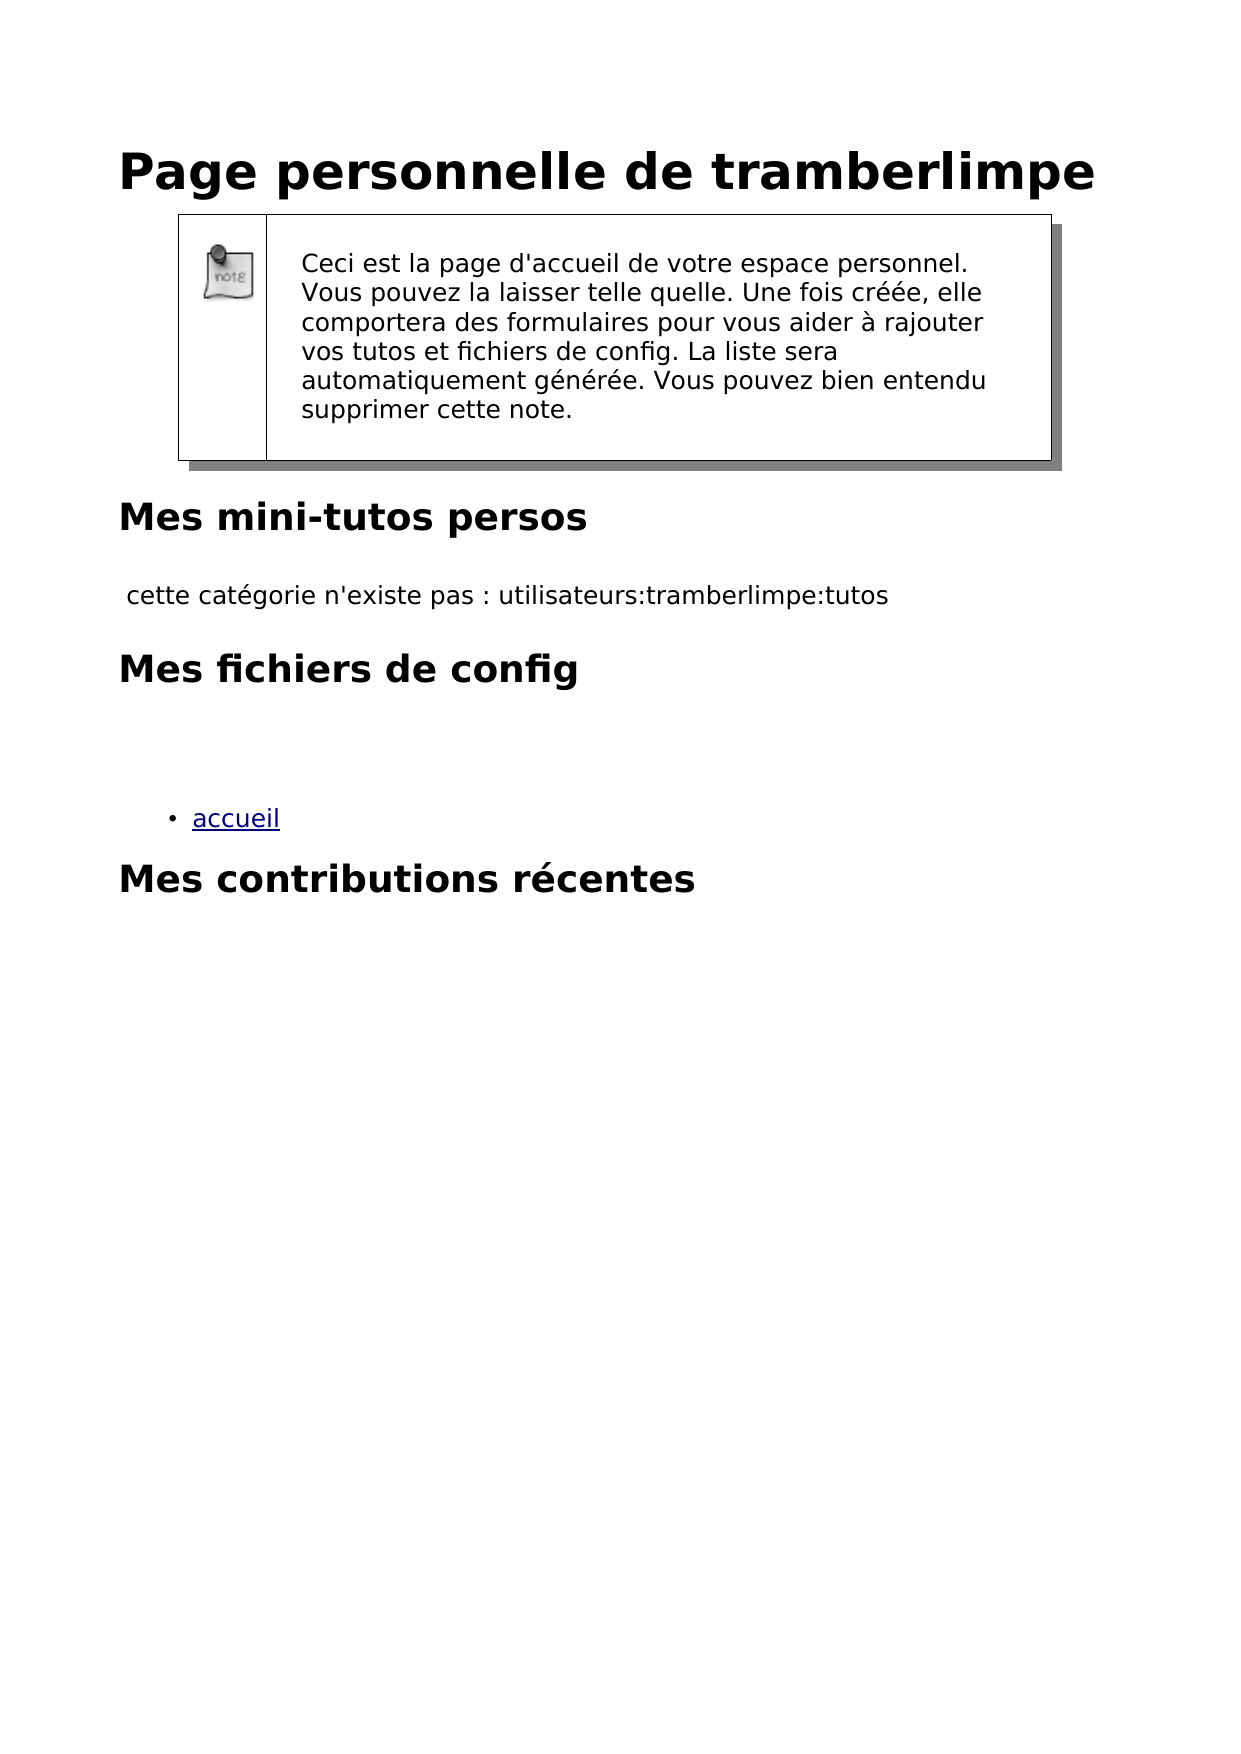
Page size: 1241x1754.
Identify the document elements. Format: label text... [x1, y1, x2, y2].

text cette catégorie n'existe pas : utilisateurs:tramberlimpe:tutos [118, 552, 1122, 610]
subtitle Mes contributions récentes [118, 858, 1122, 902]
list accueil [177, 804, 1122, 833]
subtitle Mes mini-tutos persos [118, 496, 1122, 539]
table_header Ceci est la page d'accueil de votre espace personnel. Vous pouvez la laisser telle quelle. Une fois créée, elle comportera des formulaires pour vous aider à rajouter vos tutos et fichiers de config. La liste sera automatiquement générée. Vous pouvez bien entendu supprimer cette note. [267, 215, 1051, 460]
subtitle Mes fichiers de config [118, 647, 1122, 691]
subtitle Page personnelle de tramberlimpe [118, 143, 1122, 201]
picture [190, 237, 266, 313]
table_header [179, 215, 266, 460]
